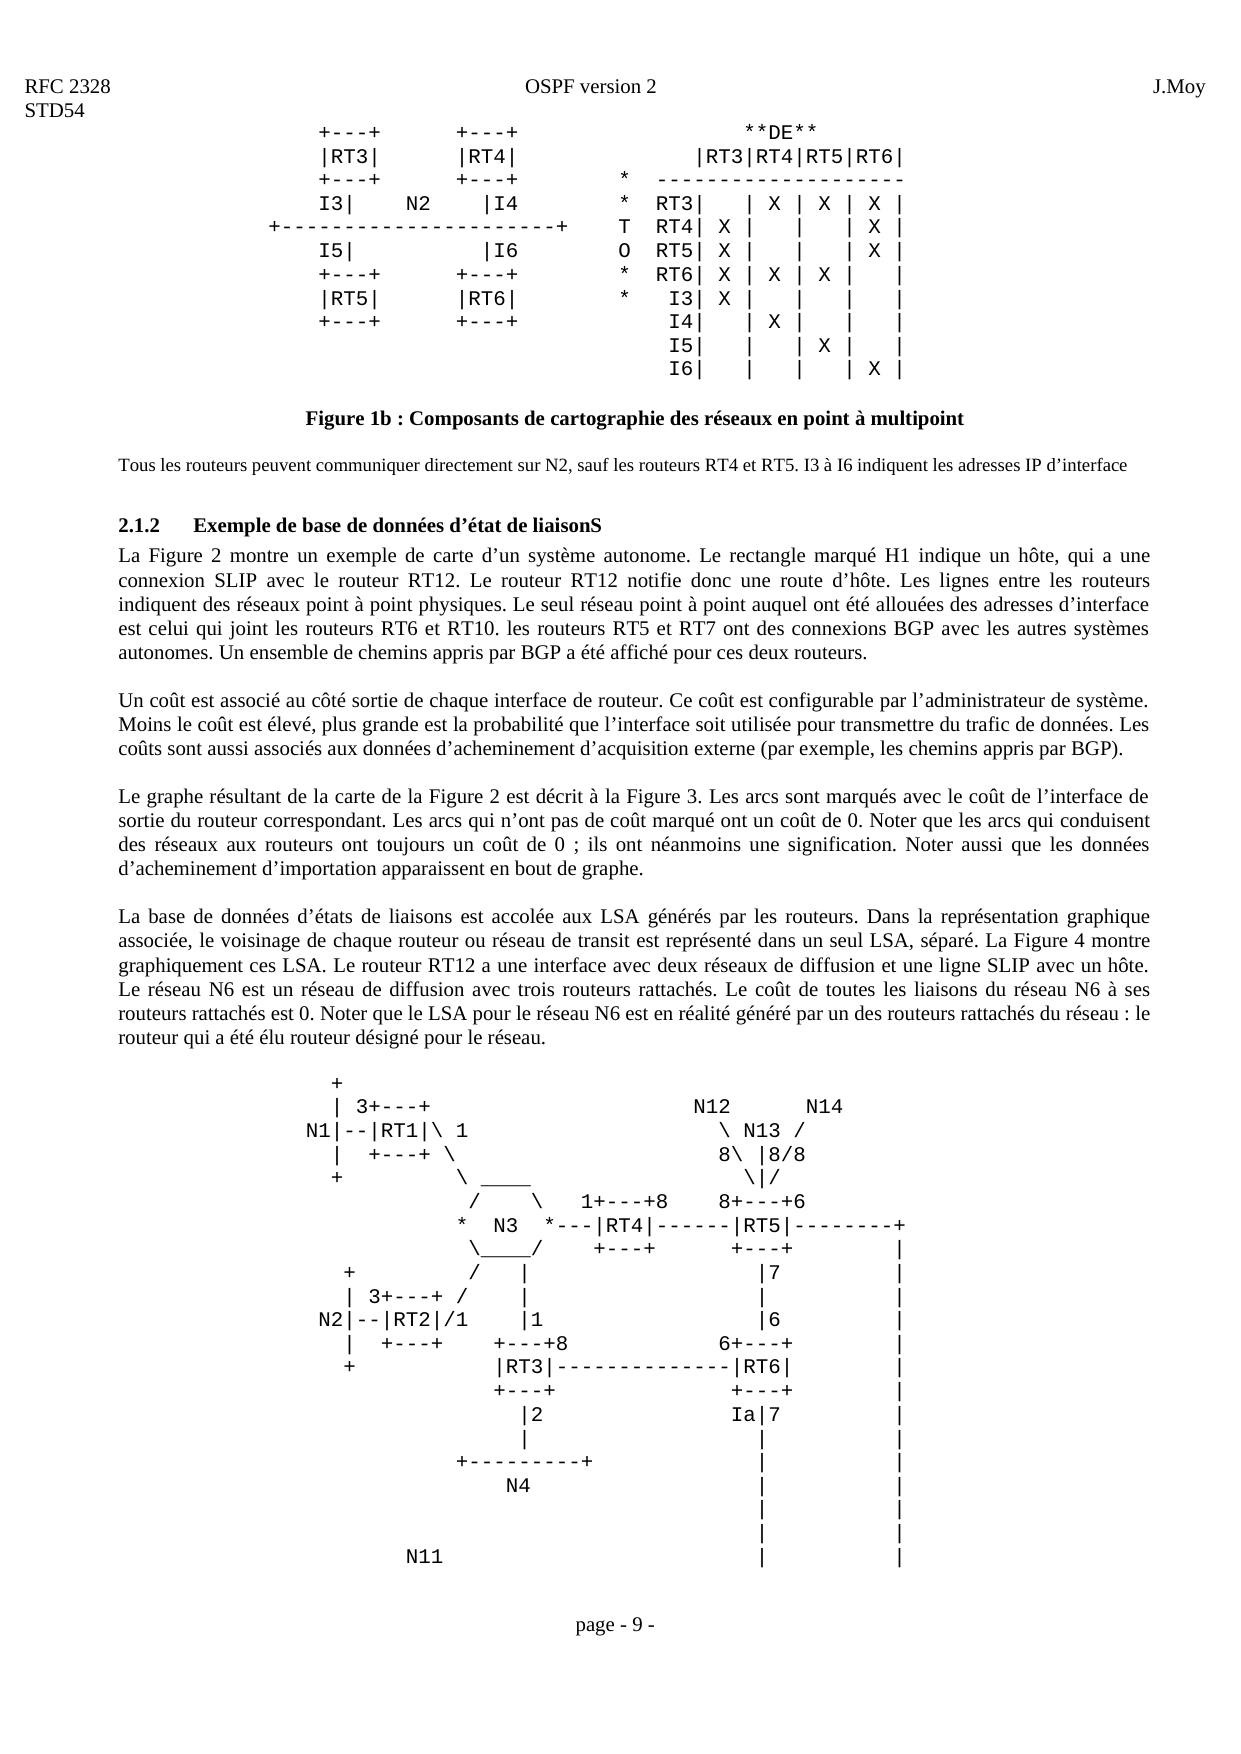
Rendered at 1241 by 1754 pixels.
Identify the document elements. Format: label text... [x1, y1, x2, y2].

text | | [118, 1498, 1152, 1522]
text +---+ +---+ * -------------------- [118, 169, 1152, 193]
text Tous les routeurs peuvent communiquer directement sur N2, sauf les routeurs RT4 et RT5. I3 à I6 indiquent les adresses IP d’interface [118, 454, 1152, 476]
text N4 | | [118, 1475, 1152, 1498]
text | +---+ \ 8\ |8/8 [118, 1144, 1152, 1167]
text | +---+ +---+8 6+---+ | [118, 1333, 1152, 1357]
text Le graphe résultant de la carte de la Figure 2 est décrit à la Figure 3. Les arcs sont marqués avec le coût de l’interface de sortie du routeur correspondant. Les arcs qui n’ont pas de coût marqué ont un coût de 0. Noter que les arcs qui conduisent des réseaux aux routeurs ont toujours un coût de 0 ; ils ont néanmoins une signification. Noter aussi que les données d’acheminement d’importation apparaissent en bout de graphe. [118, 784, 1152, 880]
text La Figure 2 montre un exemple de carte d’un système autonome. Le rectangle marqué H1 indique un hôte, qui a une connexion SLIP avec le routeur RT12. Le routeur RT12 notifie donc une route d’hôte. Les lignes entre les routeurs indiquent des réseaux point à point physiques. Le seul réseau point à point auquel ont été allouées des adresses d’interface est celui qui joint les routeurs RT6 et RT10. les routeurs RT5 et RT7 ont des connexions BGP avec les autres systèmes autonomes. Un ensemble de chemins appris par BGP a été affiché pour ces deux routeurs. [118, 543, 1152, 664]
text I5| | | X | | [118, 335, 1152, 358]
text |RT3| |RT4| |RT3|RT4|RT5|RT6| [118, 146, 1152, 169]
text + \ ____ \|/ [118, 1167, 1152, 1191]
text |RT5| |RT6| * I3| X | | | | [118, 287, 1152, 311]
text +---------+ | | [118, 1451, 1152, 1475]
text + [118, 1073, 1152, 1096]
text I3| N2 |I4 * RT3| | X | X | X | [118, 193, 1152, 217]
text * N3 *---|RT4|------|RT5|--------+ [118, 1215, 1152, 1238]
text + |RT3|--------------|RT6| | [118, 1357, 1152, 1380]
text +----------------------+ T RT4| X | | | X | [118, 217, 1152, 240]
text N11 | | [118, 1546, 1152, 1569]
text | 3+---+ N12 N14 [118, 1096, 1152, 1120]
text |2 Ia|7 | [118, 1404, 1152, 1427]
text I5| |I6 O RT5| X | | | X | [118, 240, 1152, 264]
text N1|--|RT1|\ 1 \ N13 / [118, 1120, 1152, 1144]
text N2|--|RT2|/1 |1 |6 | [118, 1309, 1152, 1333]
text +---+ +---+ I4| | X | | | [118, 311, 1152, 335]
text + / | |7 | [118, 1262, 1152, 1286]
text | | | [118, 1427, 1152, 1451]
text \____/ +---+ +---+ | [118, 1238, 1152, 1262]
text | | [118, 1522, 1152, 1546]
text +---+ +---+ * RT6| X | X | X | | [118, 264, 1152, 287]
text I6| | | | X | [118, 358, 1152, 382]
text +---+ +---+ **DE** [118, 122, 1152, 146]
text La base de données d’états de liaisons est accolée aux LSA générés par les routeurs. Dans la représentation graphique associée, le voisinage de chaque routeur ou réseau de transit est représenté dans un seul LSA, séparé. La Figure 4 montre graphiquement ces LSA. Le routeur RT12 a une interface avec deux réseaux de diffusion et une ligne SLIP avec un hôte. Le réseau N6 est un réseau de diffusion avec trois routeurs rattachés. Le coût de toutes les liaisons du réseau N6 à ses routeurs rattachés est 0. Noter que le LSA pour le réseau N6 est en réalité généré par un des routeurs rattachés du réseau : le routeur qui a été élu routeur désigné pour le réseau. [118, 904, 1152, 1049]
text / \ 1+---+8 8+---+6 [118, 1191, 1152, 1215]
text Un coût est associé au côté sortie de chaque interface de routeur. Ce coût est configurable par l’administrateur de système. Moins le coût est élevé, plus grande est la probabilité que l’interface soit utilisée pour transmettre du trafic de données. Les coûts sont aussi associés aux données d’acheminement d’acquisition externe (par exemple, les chemins appris par BGP). [118, 688, 1152, 760]
subtitle 2.1.2 Exemple de base de données d’état de liaisonS [118, 513, 1152, 537]
text +---+ +---+ | [118, 1380, 1152, 1404]
text | 3+---+ / | | | [118, 1286, 1152, 1309]
text Figure 1b : Composants de cartographie des réseaux en point à multipoint [118, 406, 1152, 430]
